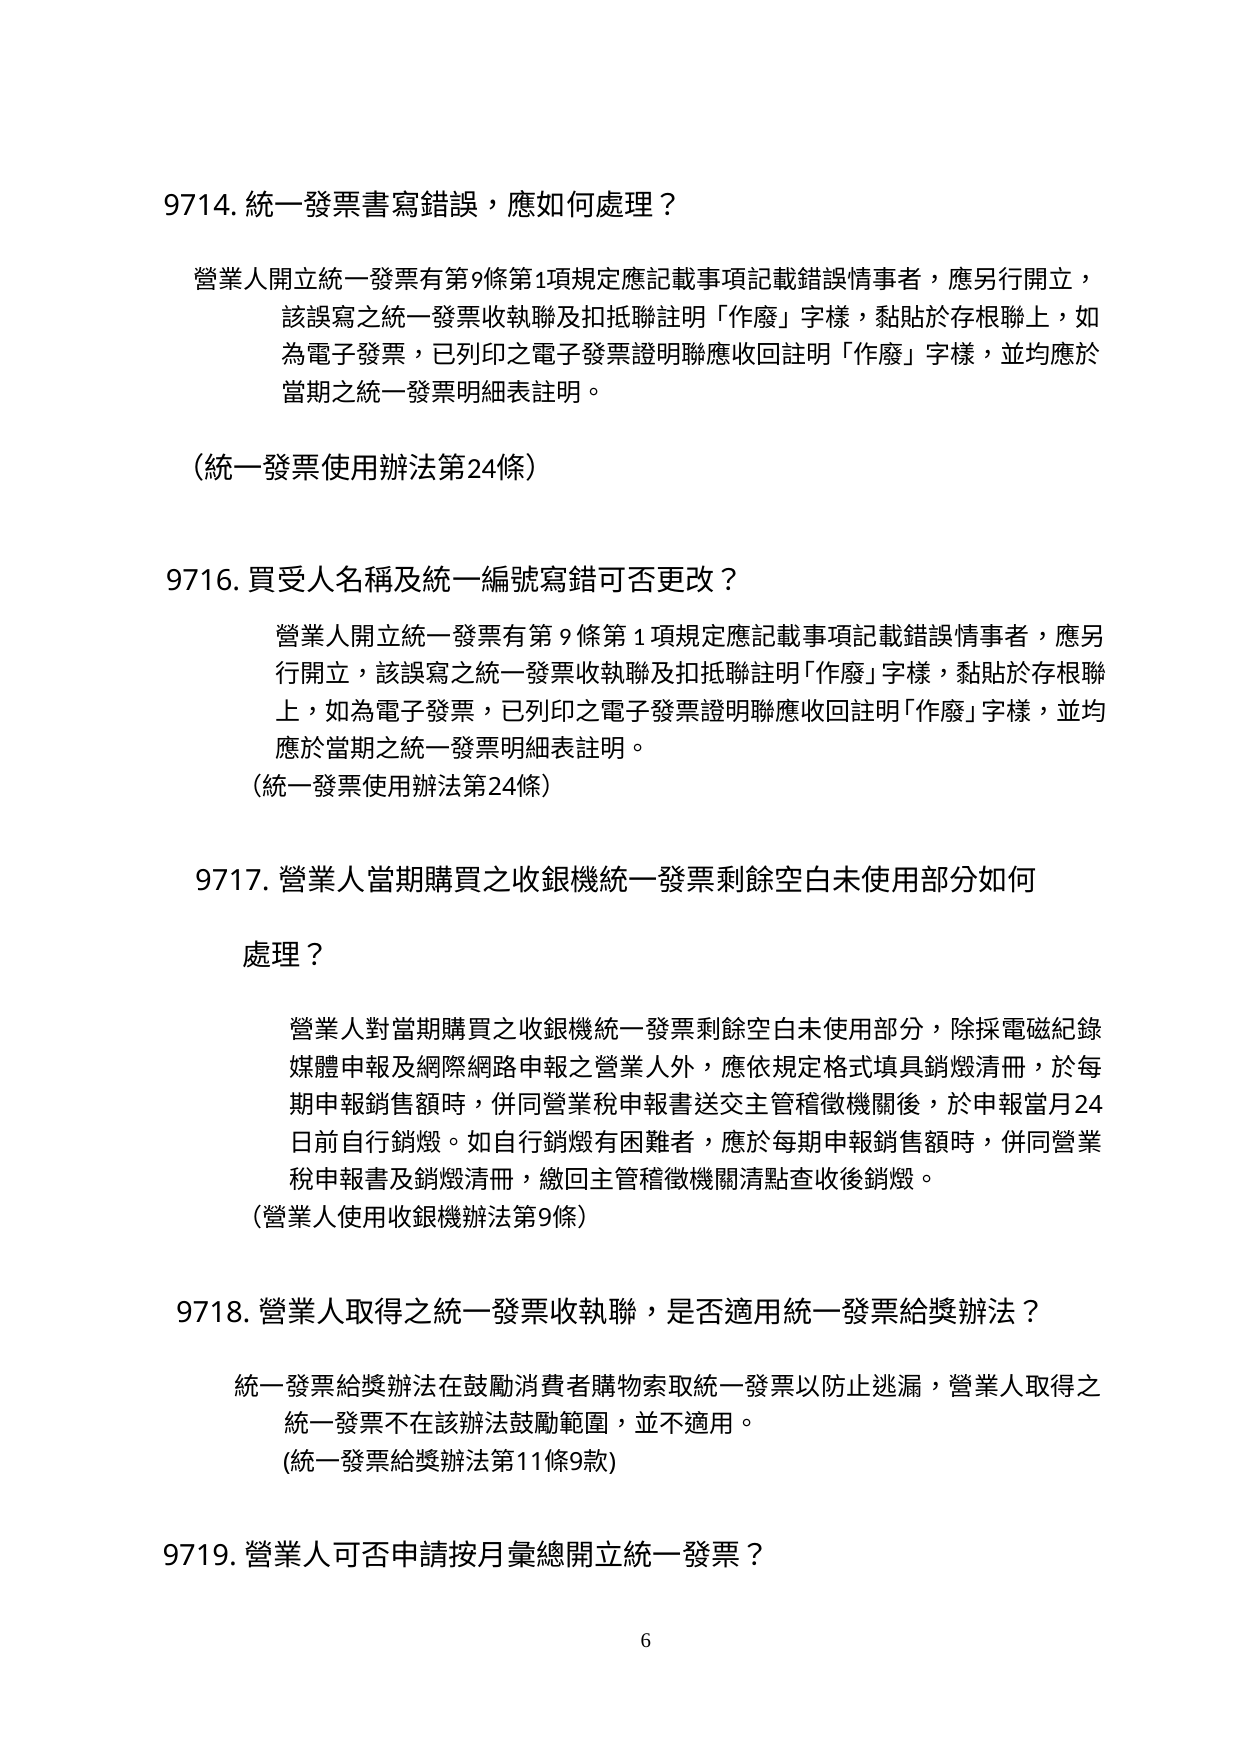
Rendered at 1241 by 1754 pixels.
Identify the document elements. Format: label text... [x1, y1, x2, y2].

text 處理？ [198, 916, 1103, 991]
text 營業人對當期購買之收銀機統一發票剩餘空白未使用部分，除採電磁紀錄媒體申報及網際網路申報之營業人外，應依規定格式填具銷燬清冊，於每期申報銷售額時，併同營業稅申報書送交主管稽徵機關後，於申報當月24日前自行銷燬。如自行銷燬有困難者，應於每期申報銷售額時，併同營業稅申報書及銷燬清冊，繳回主管稽徵機關清點查收後銷燬。 [289, 1009, 1103, 1197]
text （統一發票使用辦法第24條） [192, 766, 1103, 803]
text 統一發票給獎辦法在鼓勵消費者購物索取統一發票以防止逃漏，營業人取得之統一發票不在該辦法鼓勵範圍，並不適用。 [177, 1366, 1103, 1441]
text 9717. 營業人當期購買之收銀機統一發票剩餘空白未使用部分如何 [195, 841, 1103, 916]
text (統一發票給獎辦法第11條9款) [283, 1441, 1103, 1478]
text 9719. 營業人可否申請按月彙總開立統一發票？ [130, 1516, 1103, 1591]
text （營業人使用收銀機辦法第9條） [192, 1197, 1103, 1234]
text 9718. 營業人取得之統一發票收執聯，是否適用統一發票給獎辦法？ [156, 1272, 1103, 1347]
text 9714. 統一發票書寫錯誤，應如何處理？ [131, 166, 1103, 241]
text 營業人開立統一發票有第9條第1項規定應記載事項記載錯誤情事者，應另行開立，該誤寫之統一發票收執聯及扣抵聯註明「作廢」字樣，黏貼於存根聯上，如為電子發票，已列印之電子發票證明聯應收回註明「作廢」字樣，並均應於當期之統一發票明細表註明。 [275, 616, 1106, 766]
text （統一發票使用辦法第24條） [96, 428, 1103, 503]
text 營業人開立統一發票有第9條第1項規定應記載事項記載錯誤情事者，應另行開立，該誤寫之統一發票收執聯及扣抵聯註明「作廢」字樣，黏貼於存根聯上，如為電子發票，已列印之電子發票證明聯應收回註明「作廢」字樣，並均應於當期之統一發票明細表註明。 [103, 259, 1100, 409]
text 9716. 買受人名稱及統一編號寫錯可否更改？ [133, 541, 1103, 616]
